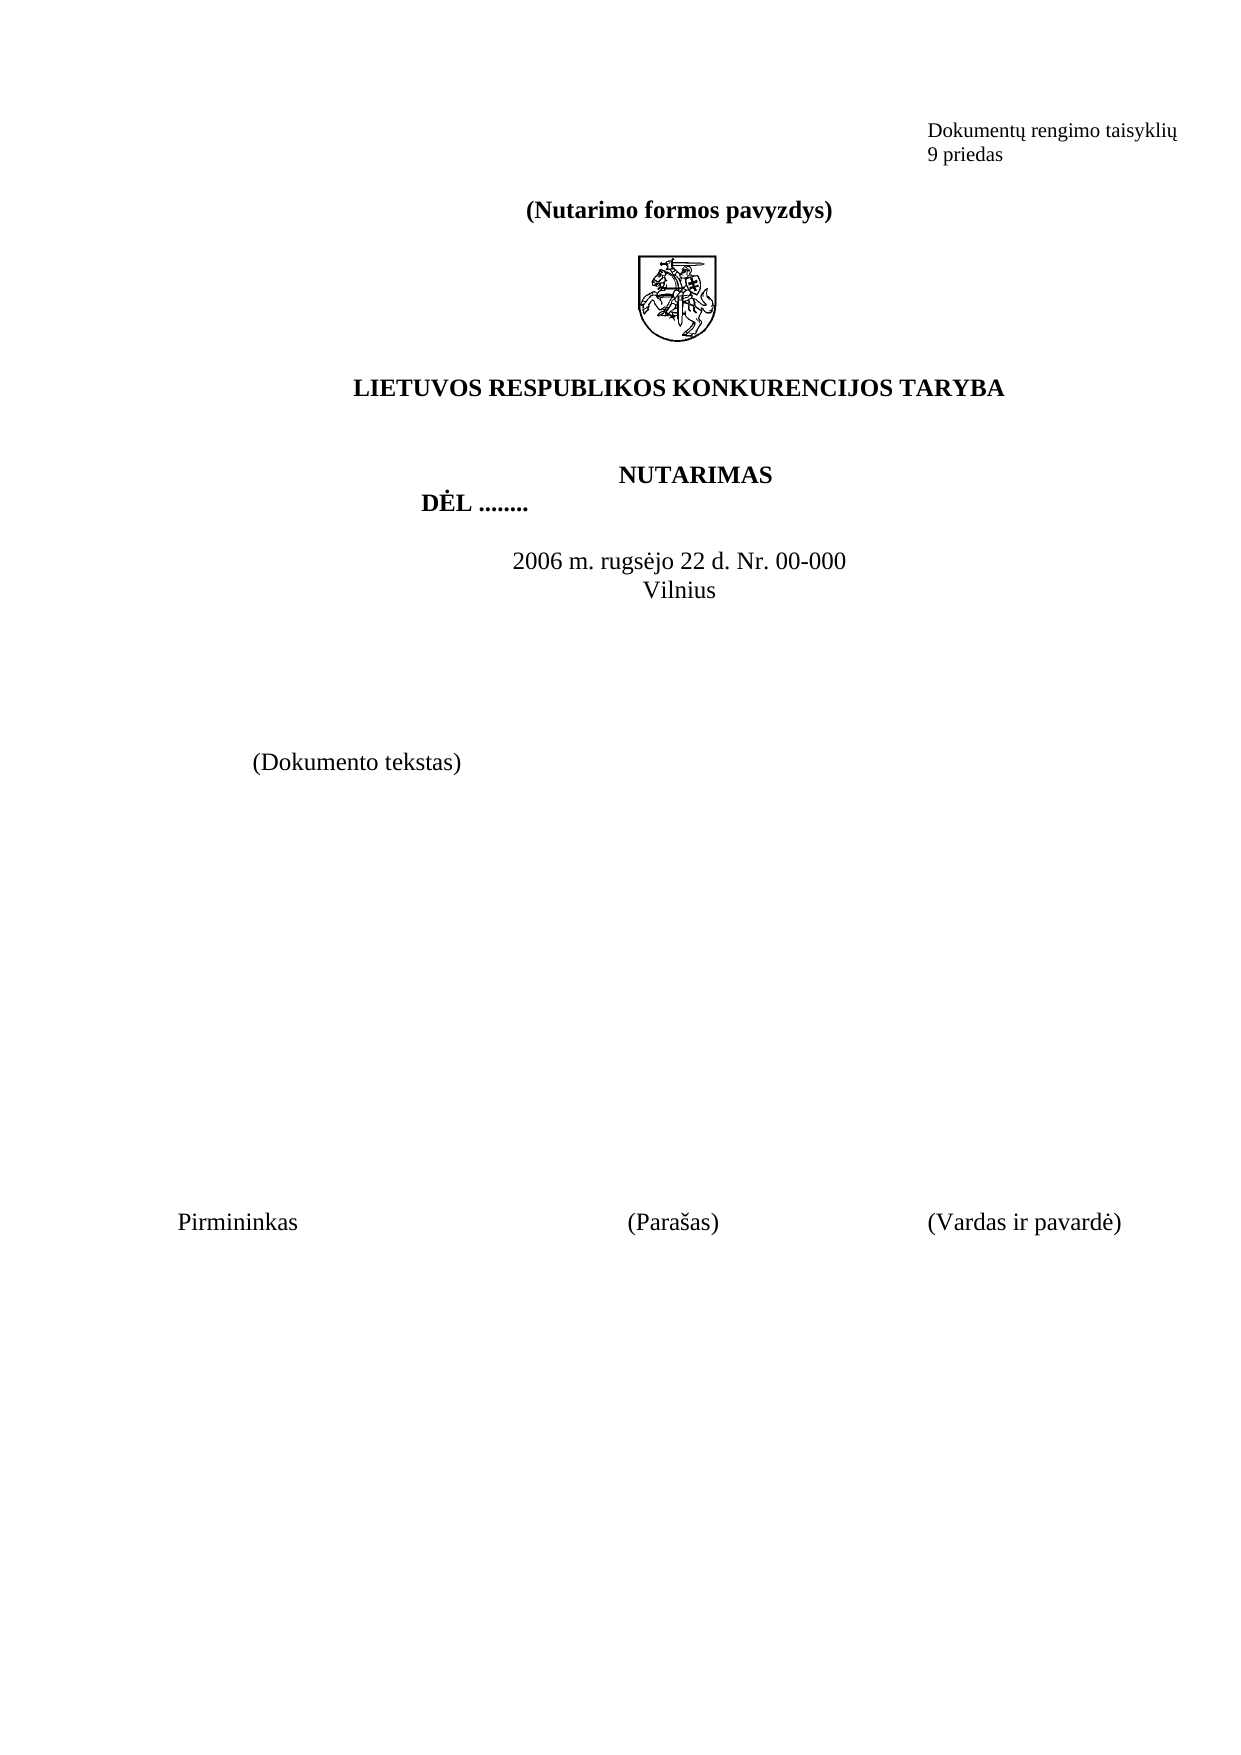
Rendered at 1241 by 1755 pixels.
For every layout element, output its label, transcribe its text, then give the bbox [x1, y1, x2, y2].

text LIETUVOS RESPUBLIKOS KONKURENCIJOS TARYBA [177, 373, 1181, 402]
text 9 priedas [927, 142, 1181, 166]
text (Dokumento tekstas) [177, 747, 1181, 776]
text Pirmininkas (Parašas) (Vardas ir pavardė) [177, 1207, 1181, 1236]
text Dokumentų rengimo taisyklių [927, 118, 1181, 142]
text 2006 m. rugsėjo 22 d. Nr. 00-000 [177, 546, 1181, 575]
text DĖL ........ [177, 488, 1181, 517]
text Vilnius [177, 575, 1181, 603]
text NUTARIMAS [177, 460, 1181, 488]
text (Nutarimo formos pavyzdys) [177, 195, 1181, 224]
